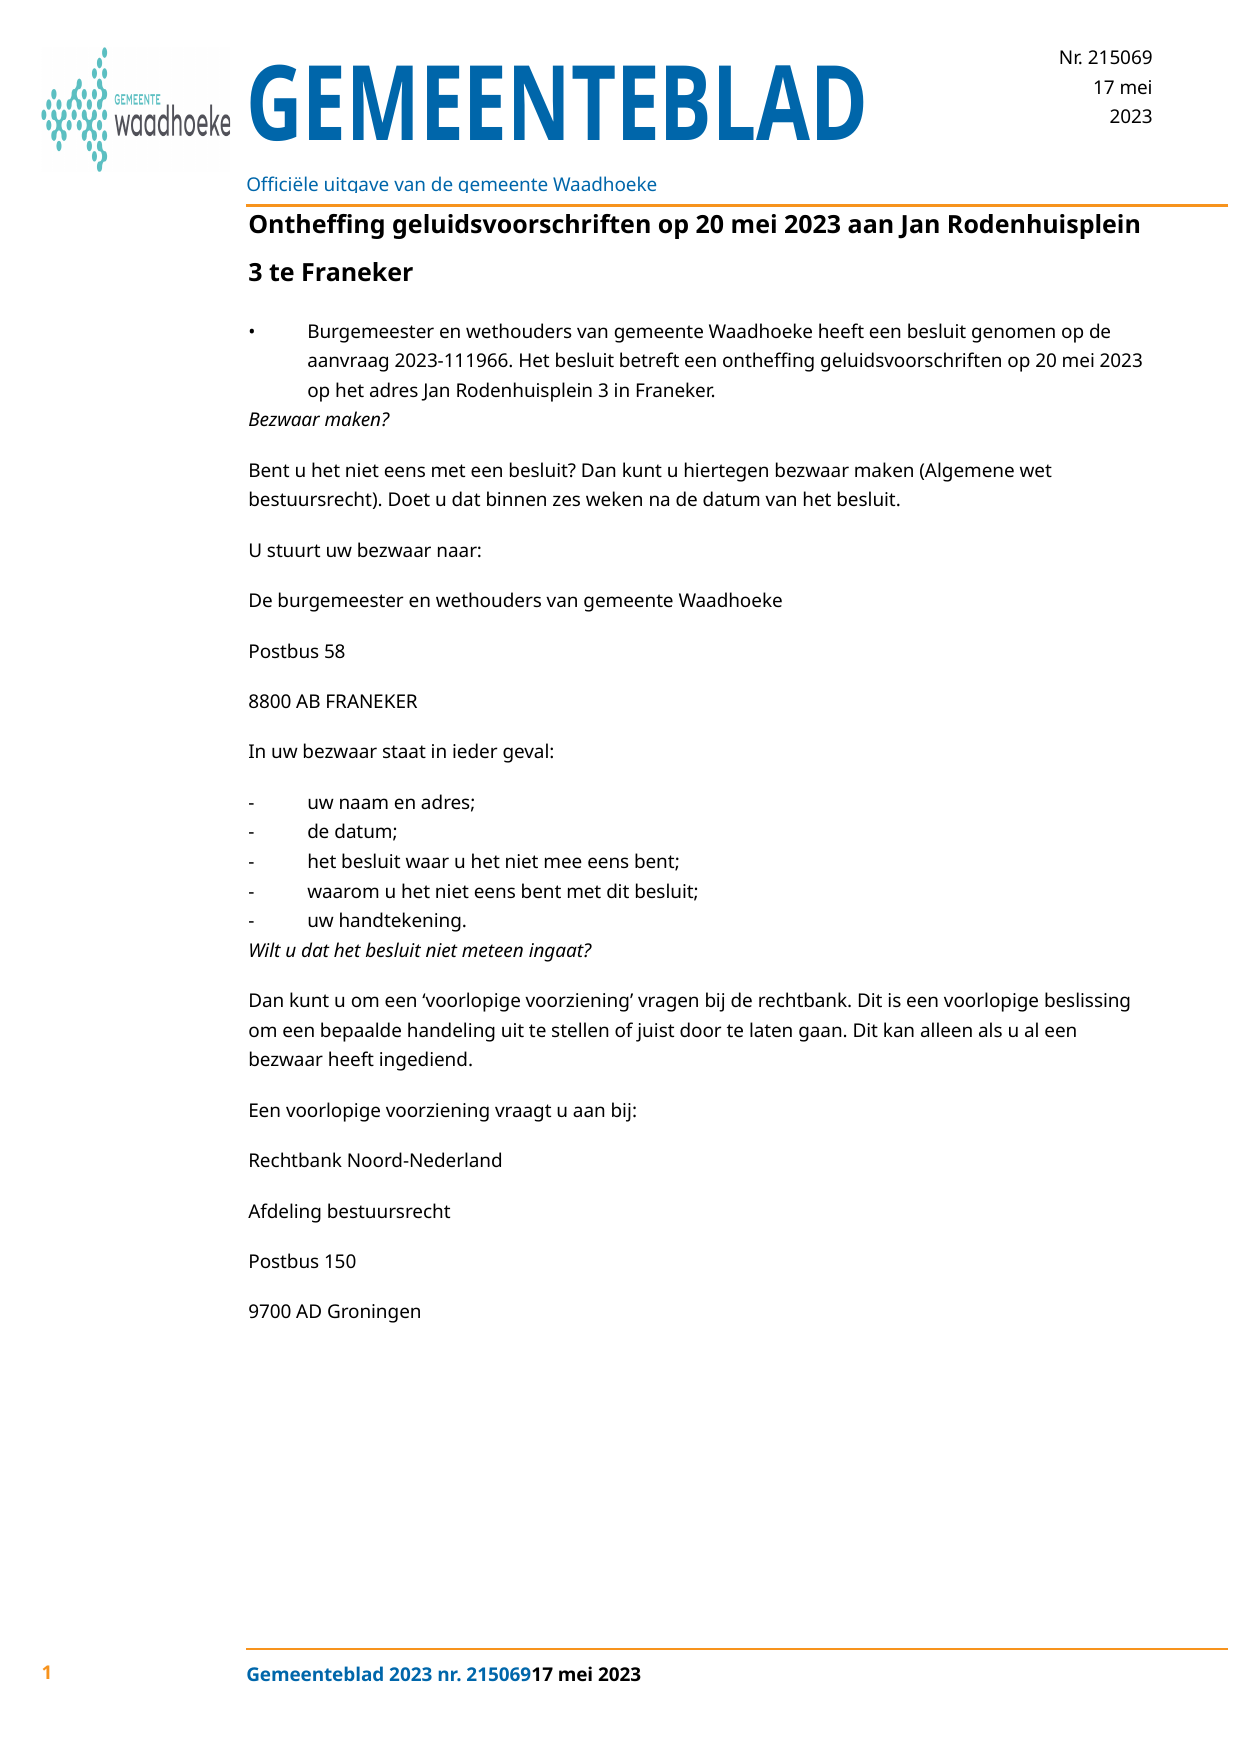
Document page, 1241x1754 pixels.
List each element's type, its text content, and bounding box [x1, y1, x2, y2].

picture [41, 47, 231, 172]
list Burgemeester en wethouders van gemeente Waadhoeke heeft een besluit genomen op de aanvraag 2023-111966. Het besluit betreft een ontheffing geluidsvoorschriften op 20 mei 2023 op het adres Jan Rodenhuisplein 3 in Franeker. [248, 318, 1152, 403]
list de datum; [248, 819, 1152, 844]
text Postbus 150 [248, 1248, 1152, 1274]
text Een voorlopige voorziening vraagt u aan bij: [248, 1097, 1152, 1123]
list het besluit waar u het niet mee eens bent; [248, 848, 1152, 874]
text Wilt u dat het besluit niet meteen ingaat? [248, 937, 1152, 963]
list waarom u het niet eens bent met dit besluit; [248, 878, 1152, 904]
text U stuurt uw bezwaar naar: [248, 537, 1152, 563]
text 8800 AB FRANEKER [248, 688, 1152, 714]
text Bent u het niet eens met een besluit? Dan kunt u hiertegen bezwaar maken (Algemene wet bestuursrecht). Doet u dat binnen zes weken na de datum van het besluit. [248, 457, 1152, 512]
list uw naam en adres; [248, 789, 1152, 815]
text Rechtbank Noord-Nederland [248, 1147, 1152, 1173]
text De burgemeester en wethouders van gemeente Waadhoeke [248, 587, 1152, 613]
text Ontheffing geluidsvoorschriften op 20 mei 2023 aan Jan Rodenhuisplein 3 te Franeker [248, 207, 1152, 288]
text In uw bezwaar staat in ieder geval: [248, 739, 1152, 764]
text Afdeling bestuursrecht [248, 1198, 1152, 1224]
list uw handtekening. [248, 907, 1152, 933]
text Postbus 58 [248, 638, 1152, 664]
text Bezwaar maken? [248, 407, 1152, 432]
text Dan kunt u om een ‘voorlopige voorziening’ vragen bij de rechtbank. Dit is een voorlopige beslissing om een bepaalde handeling uit te stellen of juist door te laten gaan. Dit kan alleen als u al een bezwaar heeft ingediend. [248, 987, 1152, 1072]
text 9700 AD Groningen [248, 1299, 1152, 1324]
